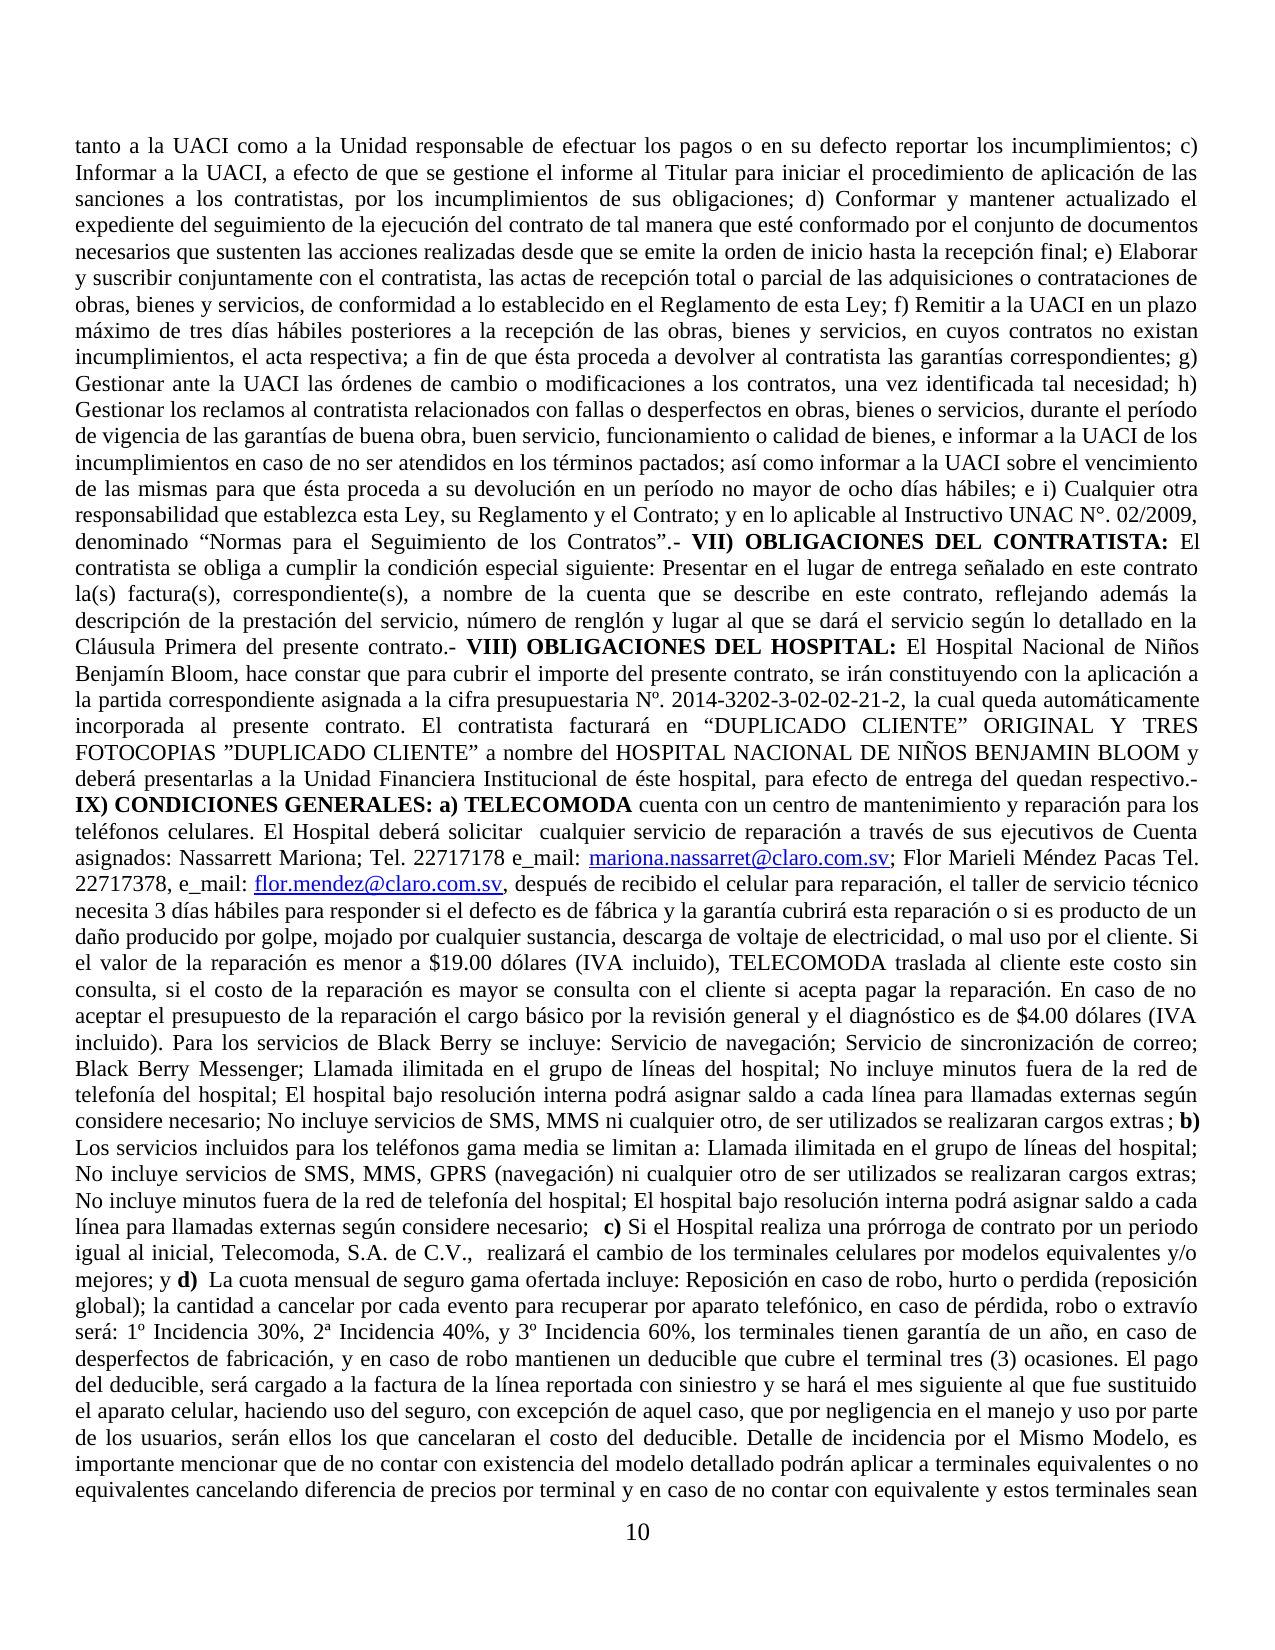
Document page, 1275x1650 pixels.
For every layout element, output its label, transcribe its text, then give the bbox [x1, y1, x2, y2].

text tanto a la UACI como a la Unidad responsable de efectuar los pagos o en su defecto reportar los incumplimientos; c) Informar a la UACI, a efecto de que se gestione el informe al Titular para iniciar el procedimiento de aplicación de las sanciones a los contratistas, por los incumplimientos de sus obligaciones; d) Conformar y mantener actualizado el expediente del seguimiento de la ejecución del contrato de tal manera que esté conformado por el conjunto de documentos necesarios que sustenten las acciones realizadas desde que se emite la orden de inicio hasta la recepción final; e) Elaborar y suscribir conjuntamente con el contratista, las actas de recepción total o parcial de las adquisiciones o contrataciones de obras, bienes y servicios, de conformidad a lo establecido en el Reglamento de esta Ley; f) Remitir a la UACI en un plazo máximo de tres días hábiles posteriores a la recepción de las obras, bienes y servicios, en cuyos contratos no existan incumplimientos, el acta respectiva; a fin de que ésta proceda a devolver al contratista las garantías correspondientes; g) Gestionar ante la UACI las órdenes de cambio o modificaciones a los contratos, una vez identificada tal necesidad; h) Gestionar los reclamos al contratista relacionados con fallas o desperfectos en obras, bienes o servicios, durante el período de vigencia de las garantías de buena obra, buen servicio, funcionamiento o calidad de bienes, e informar a la UACI de los incumplimientos en caso de no ser atendidos en los términos pactados; así como informar a la UACI sobre el vencimiento de las mismas para que ésta proceda a su devolución en un período no mayor de ocho días hábiles; e i) Cualquier otra responsabilidad que establezca esta Ley, su Reglamento y el Contrato; y en lo aplicable al Instructivo UNAC N°. 02/2009, denominado “Normas para el Seguimiento de los Contratos”.- VII) OBLIGACIONES DEL CONTRATISTA: El contratista se obliga a cumplir la condición especial siguiente: Presentar en el lugar de entrega señalado en este contrato la(s) factura(s), correspondiente(s), a nombre de la cuenta que se describe en este contrato, reflejando además la descripción de la prestación del servicio, número de renglón y lugar al que se dará el servicio según lo detallado en la Cláusula Primera del presente contrato.- VIII) OBLIGACIONES DEL HOSPITAL: El Hospital Nacional de Niños Benjamín Bloom, hace constar que para cubrir el importe del presente contrato, se irán constituyendo con la aplicación a la partida correspondiente asignada a la cifra presupuestaria Nº. 2014-3202-3-02-02-21-2, la cual queda automáticamente incorporada al presente contrato. El contratista facturará en “DUPLICADO CLIENTE” ORIGINAL Y TRES FOTOCOPIAS ”DUPLICADO CLIENTE” a nombre del HOSPITAL NACIONAL DE NIÑOS BENJAMIN BLOOM y deberá presentarlas a la Unidad Financiera Institucional de éste hospital, para efecto de entrega del quedan respectivo.- IX) CONDICIONES GENERALES: a) TELECOMODA cuenta con un centro de mantenimiento y reparación para los teléfonos celulares. El Hospital deberá solicitar cualquier servicio de reparación a través de sus ejecutivos de Cuenta asignados: Nassarrett Mariona; Tel. 22717178 e_mail: mariona.nassarret@claro.com.sv; Flor Marieli Méndez Pacas Tel. 22717378, e_mail: flor.mendez@claro.com.sv, después de recibido el celular para reparación, el taller de servicio técnico necesita 3 días hábiles para responder si el defecto es de fábrica y la garantía cubrirá esta reparación o si es producto de un daño producido por golpe, mojado por cualquier sustancia, descarga de voltaje de electricidad, o mal uso por el cliente. Si el valor de la reparación es menor a $19.00 dólares (IVA incluido), TELECOMODA traslada al cliente este costo sin consulta, si el costo de la reparación es mayor se consulta con el cliente si acepta pagar la reparación. En caso de no aceptar el presupuesto de la reparación el cargo básico por la revisión general y el diagnóstico es de $4.00 dólares (IVA incluido). Para los servicios de Black Berry se incluye: Servicio de navegación; Servicio de sincronización de correo; Black Berry Messenger; Llamada ilimitada en el grupo de líneas del hospital; No incluye minutos fuera de la red de telefonía del hospital; El hospital bajo resolución interna podrá asignar saldo a cada línea para llamadas externas según considere necesario; No incluye servicios de SMS, MMS ni cualquier otro, de ser utilizados se realizaran cargos extras; b) Los servicios incluidos para los teléfonos gama media se limitan a: Llamada ilimitada en el grupo de líneas del hospital; No incluye servicios de SMS, MMS, GPRS (navegación) ni cualquier otro de ser utilizados se realizaran cargos extras; No incluye minutos fuera de la red de telefonía del hospital; El hospital bajo resolución interna podrá asignar saldo a cada línea para llamadas externas según considere necesario; c) Si el Hospital realiza una prórroga de contrato por un periodo igual al inicial, Telecomoda, S.A. de C.V., realizará el cambio de los terminales celulares por modelos equivalentes y/o mejores; y d) La cuota mensual de seguro gama ofertada incluye: Reposición en caso de robo, hurto o perdida (reposición global); la cantidad a cancelar por cada evento para recuperar por aparato telefónico, en caso de pérdida, robo o extravío será: 1º Incidencia 30%, 2ª Incidencia 40%, y 3º Incidencia 60%, los terminales tienen garantía de un año, en caso de desperfectos de fabricación, y en caso de robo mantienen un deducible que cubre el terminal tres (3) ocasiones. El pago del deducible, será cargado a la factura de la línea reportada con siniestro y se hará el mes siguiente al que fue sustituido el aparato celular, haciendo uso del seguro, con excepción de aquel caso, que por negligencia en el manejo y uso por parte de los usuarios, serán ellos los que cancelaran el costo del deducible. Detalle de incidencia por el Mismo Modelo, es importante mencionar que de no contar con existencia del modelo detallado podrán aplicar a terminales equivalentes o no equivalentes cancelando diferencia de precios por terminal y en caso de no contar con equivalente y estos terminales sean [75, 132, 1200, 1503]
